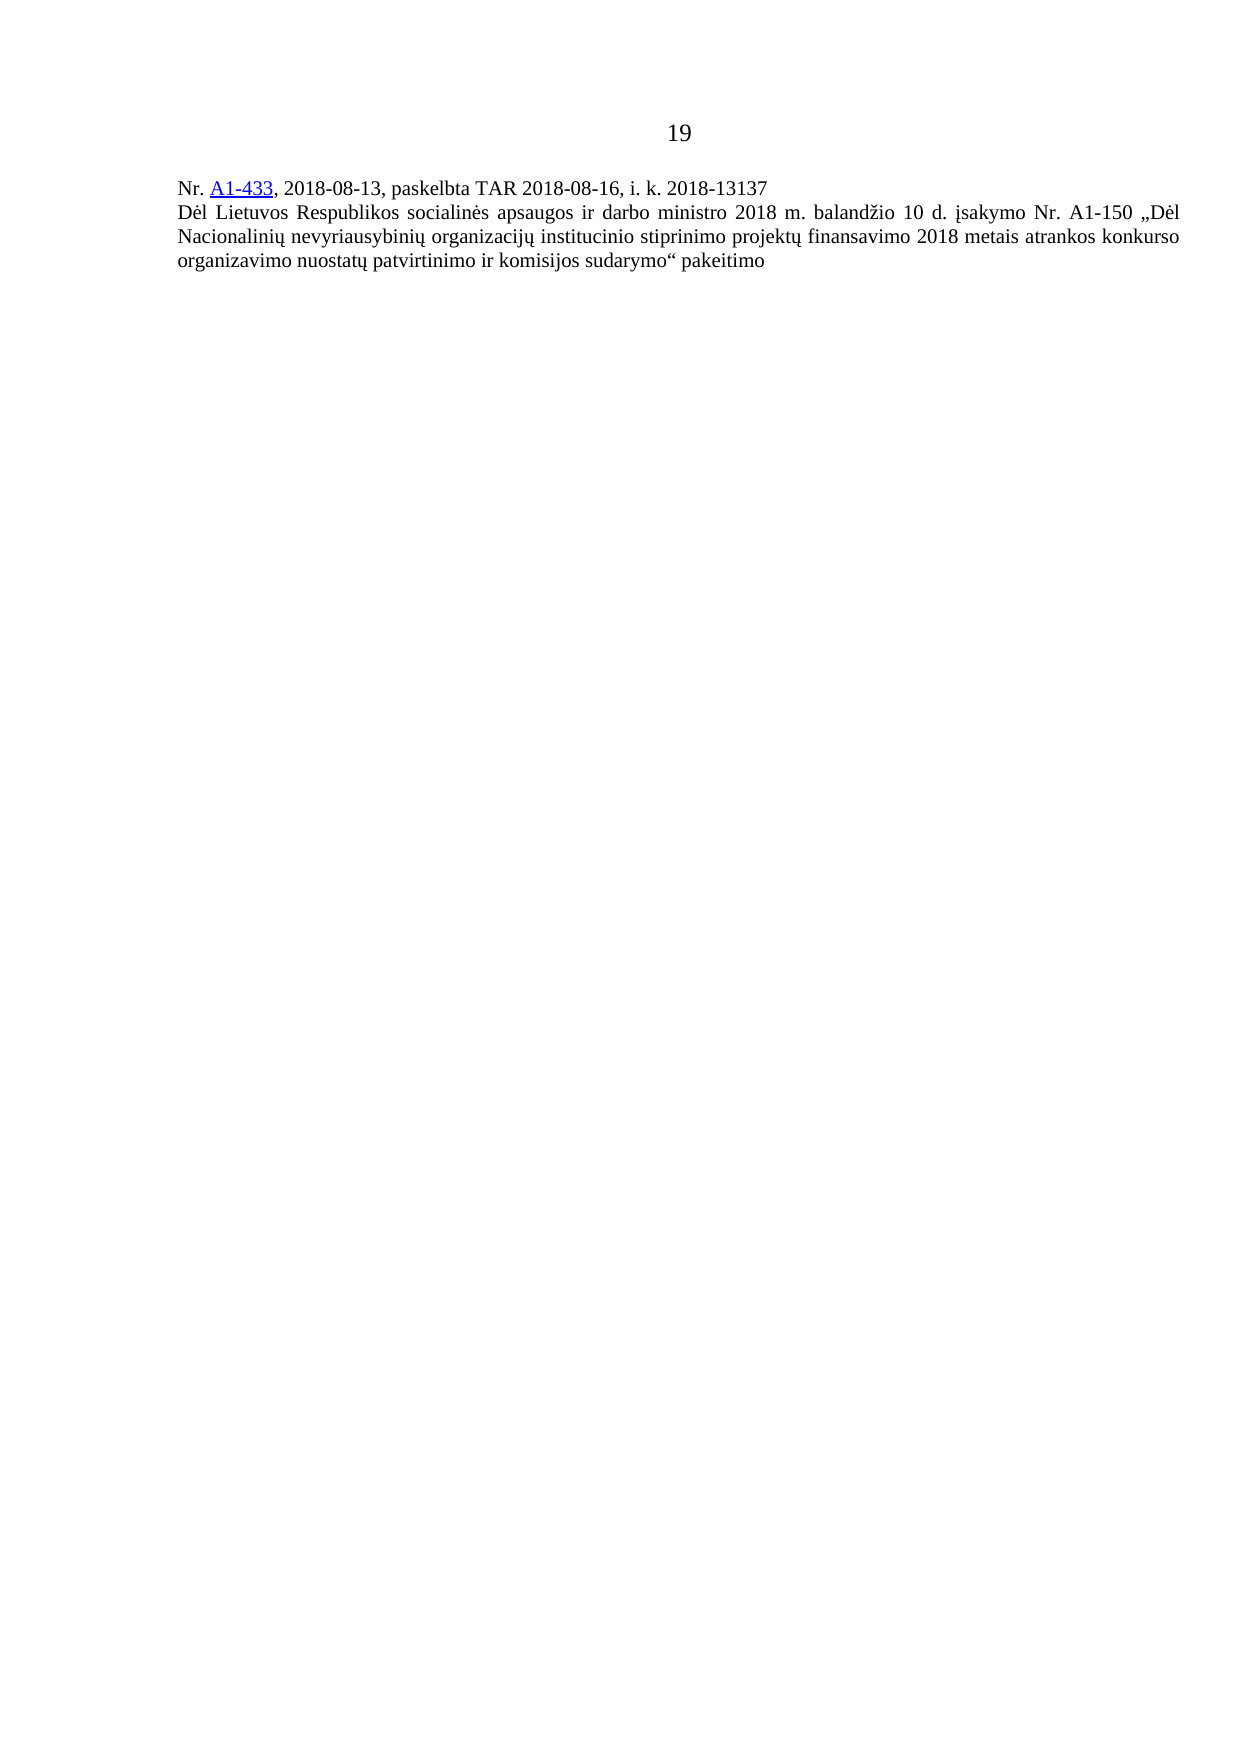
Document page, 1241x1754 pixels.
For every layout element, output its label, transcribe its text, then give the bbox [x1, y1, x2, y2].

text Dėl Lietuvos Respublikos socialinės apsaugos ir darbo ministro 2018 m. balandžio 10 d. įsakymo Nr. A1-150 „Dėl Nacionalinių nevyriausybinių organizacijų institucinio stiprinimo projektų finansavimo 2018 metais atrankos konkurso organizavimo nuostatų patvirtinimo ir komisijos sudarymo“ pakeitimo [177, 200, 1181, 272]
text Nr. A1-433, 2018-08-13, paskelbta TAR 2018-08-16, i. k. 2018-13137 [177, 176, 1181, 200]
